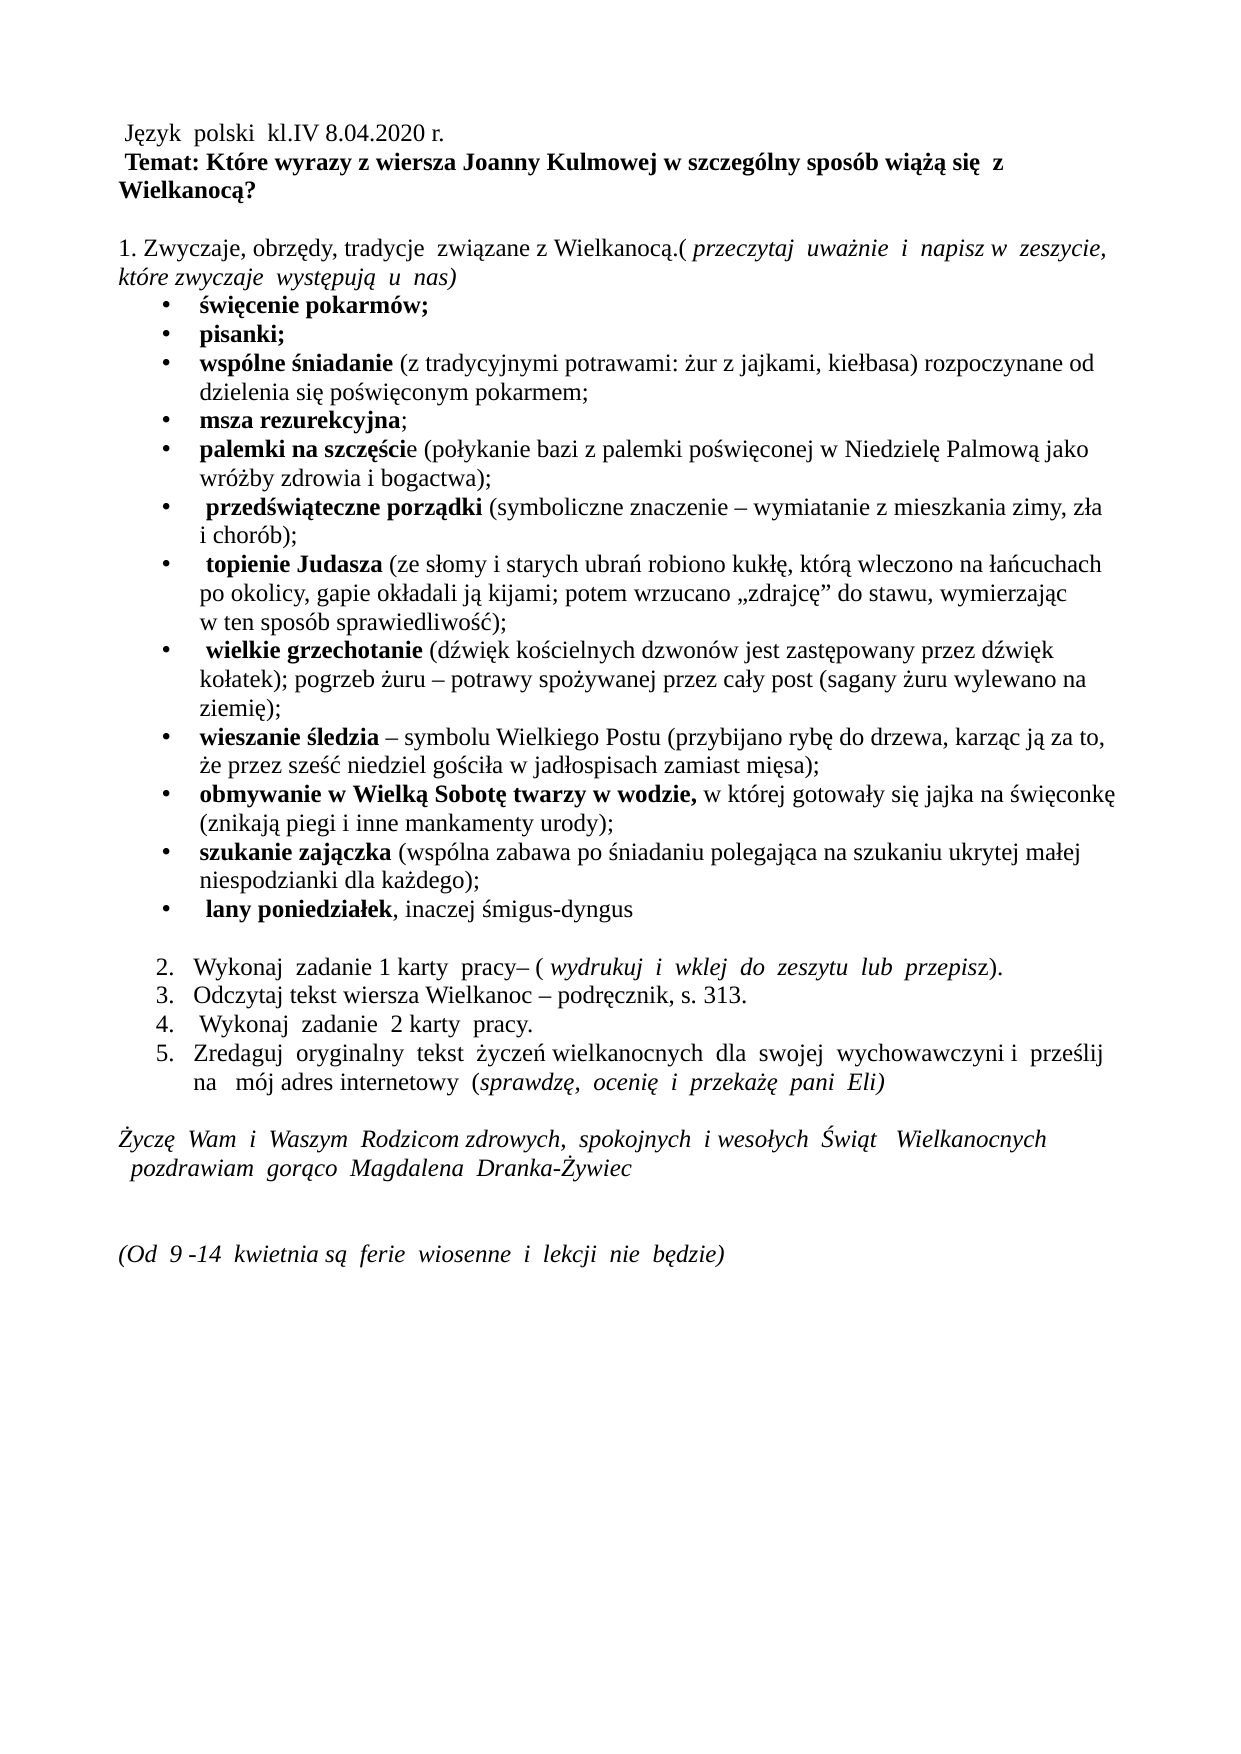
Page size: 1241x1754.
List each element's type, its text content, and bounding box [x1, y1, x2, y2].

list msza rezurekcyjna; [162, 406, 1122, 434]
list palemki na szczęście (połykanie bazi z palemki poświęconej w Niedzielę Palmową jako wróżby zdrowia i bogactwa); [162, 434, 1122, 492]
list Wykonaj zadanie 1 karty pracy– ( wydrukuj i wklej do zeszytu lub przepisz). [156, 952, 1122, 981]
text Temat: Które wyrazy z wiersza Joanny Kulmowej w szczególny sposób wiążą się z Wielkanocą? [118, 147, 1122, 204]
list święcenie pokarmów; [162, 291, 1122, 319]
list lany poniedziałek, inaczej śmigus-dyngus [162, 894, 1122, 923]
list Zredaguj oryginalny tekst życzeń wielkanocnych dla swojej wychowawczyni i prześlij na mój adres internetowy (sprawdzę, ocenię i przekażę pani Eli) [156, 1038, 1122, 1096]
list szukanie zajączka (wspólna zabawa po śniadaniu polegająca na szukaniu ukrytej małej niespodzianki dla każdego); [162, 837, 1122, 894]
text Język polski kl.IV 8.04.2020 r. [118, 118, 1122, 147]
text (Od 9 -14 kwietnia są ferie wiosenne i lekcji nie będzie) [118, 1239, 1122, 1268]
list Odczytaj tekst wiersza Wielkanoc – podręcznik, s. 313. [156, 981, 1122, 1009]
list wielkie grzechotanie (dźwięk kościelnych dzwonów jest zastępowany przez dźwięk kołatek); pogrzeb żuru – potrawy spożywanej przez cały post (sagany żuru wylewano na ziemię); [162, 636, 1122, 722]
list przedświąteczne porządki (symboliczne znaczenie – wymiatanie z mieszkania zimy, zła i chorób); [162, 492, 1122, 549]
list pisanki; [162, 319, 1122, 348]
list Wykonaj zadanie 2 karty pracy. [156, 1009, 1122, 1038]
text 1. Zwyczaje, obrzędy, tradycje związane z Wielkanocą.( przeczytaj uważnie i napisz w zeszycie, które zwyczaje występują u nas) [118, 233, 1122, 291]
list topienie Judasza (ze słomy i starych ubrań robiono kukłę, którą wleczono na łańcuchach po okolicy, gapie okładali ją kijami; potem wrzucano „zdrajcę” do stawu, wymierzając w ten sposób sprawiedliwość); [162, 549, 1122, 636]
text Życzę Wam i Waszym Rodzicom zdrowych, spokojnych i wesołych Świąt Wielkanocnych [118, 1124, 1122, 1153]
list wieszanie śledzia – symbolu Wielkiego Postu (przybijano rybę do drzewa, karząc ją za to, że przez sześć niedziel gościła w jadłospisach zamiast mięsa); [162, 722, 1122, 779]
list obmywanie w Wielką Sobotę twarzy w wodzie, w której gotowały się jajka na święconkę (znikają piegi i inne mankamenty urody); [162, 779, 1122, 837]
list wspólne śniadanie (z tradycyjnymi potrawami: żur z jajkami, kiełbasa) rozpoczynane od dzielenia się poświęconym pokarmem; [162, 348, 1122, 406]
text pozdrawiam gorąco Magdalena Dranka-Żywiec [118, 1153, 1122, 1182]
